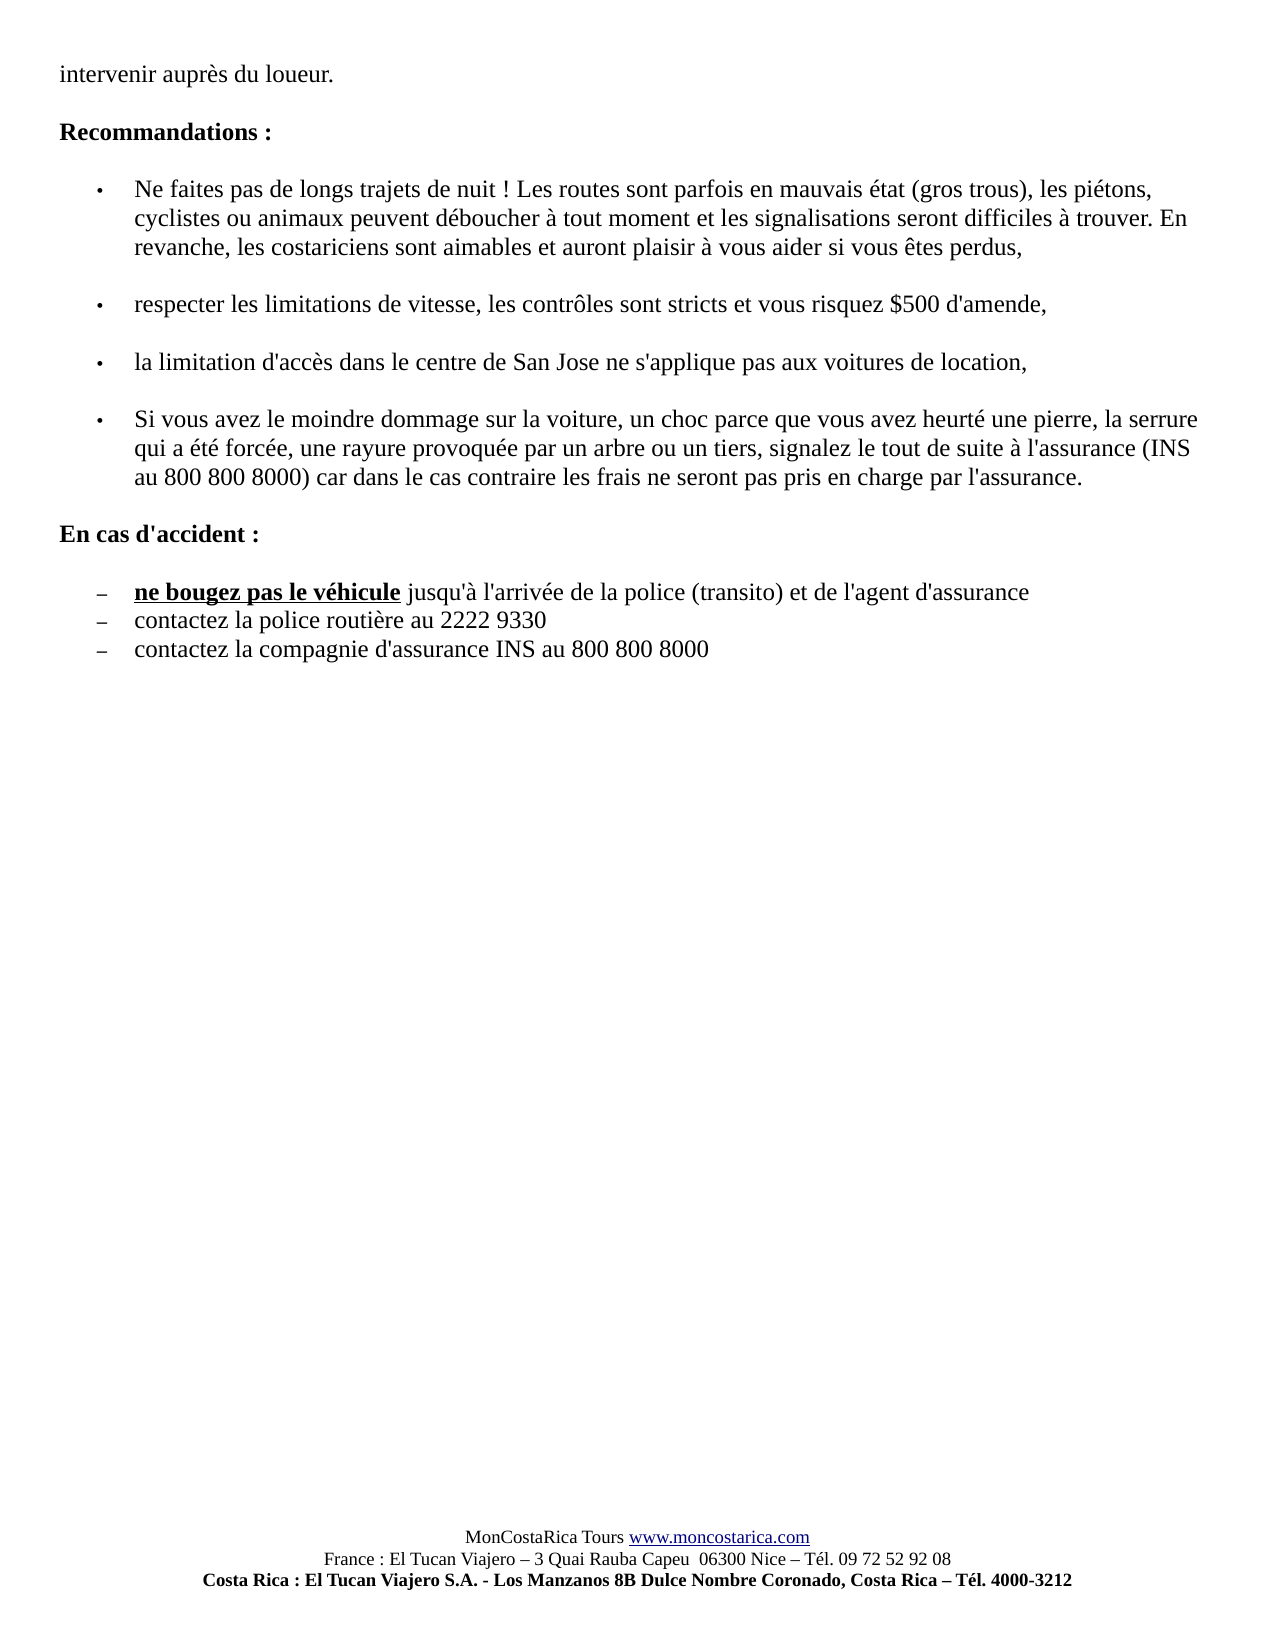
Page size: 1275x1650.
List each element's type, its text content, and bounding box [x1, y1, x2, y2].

list contactez la police routière au 2222 9330 [97, 605, 1216, 634]
list Ne faites pas de longs trajets de nuit ! Les routes sont parfois en mauvais état (gros trous), les piétons, cyclistes ou animaux peuvent déboucher à tout moment et les signalisations seront difficiles à trouver. En revanche, les costariciens sont aimables et auront plaisir à vous aider si vous êtes perdus, [97, 174, 1216, 260]
list Si vous avez le moindre dommage sur la voiture, un choc parce que vous avez heurté une pierre, la serrure qui a été forcée, une rayure provoquée par un arbre ou un tiers, signalez le tout de suite à l'assurance (INS au 800 800 8000) car dans le cas contraire les frais ne seront pas pris en charge par l'assurance. [97, 404, 1216, 490]
text intervenir auprès du loueur. [59, 59, 1216, 88]
list ne bougez pas le véhicule jusqu'à l'arrivée de la police (transito) et de l'agent d'assurance [97, 577, 1216, 605]
list la limitation d'accès dans le centre de San Jose ne s'applique pas aux voitures de location, [97, 347, 1216, 375]
list respecter les limitations de vitesse, les contrôles sont stricts et vous risquez $500 d'amende, [97, 289, 1216, 318]
list contactez la compagnie d'assurance INS au 800 800 8000 [97, 634, 1216, 663]
text Recommandations : [59, 117, 1216, 145]
text En cas d'accident : [59, 519, 1216, 548]
